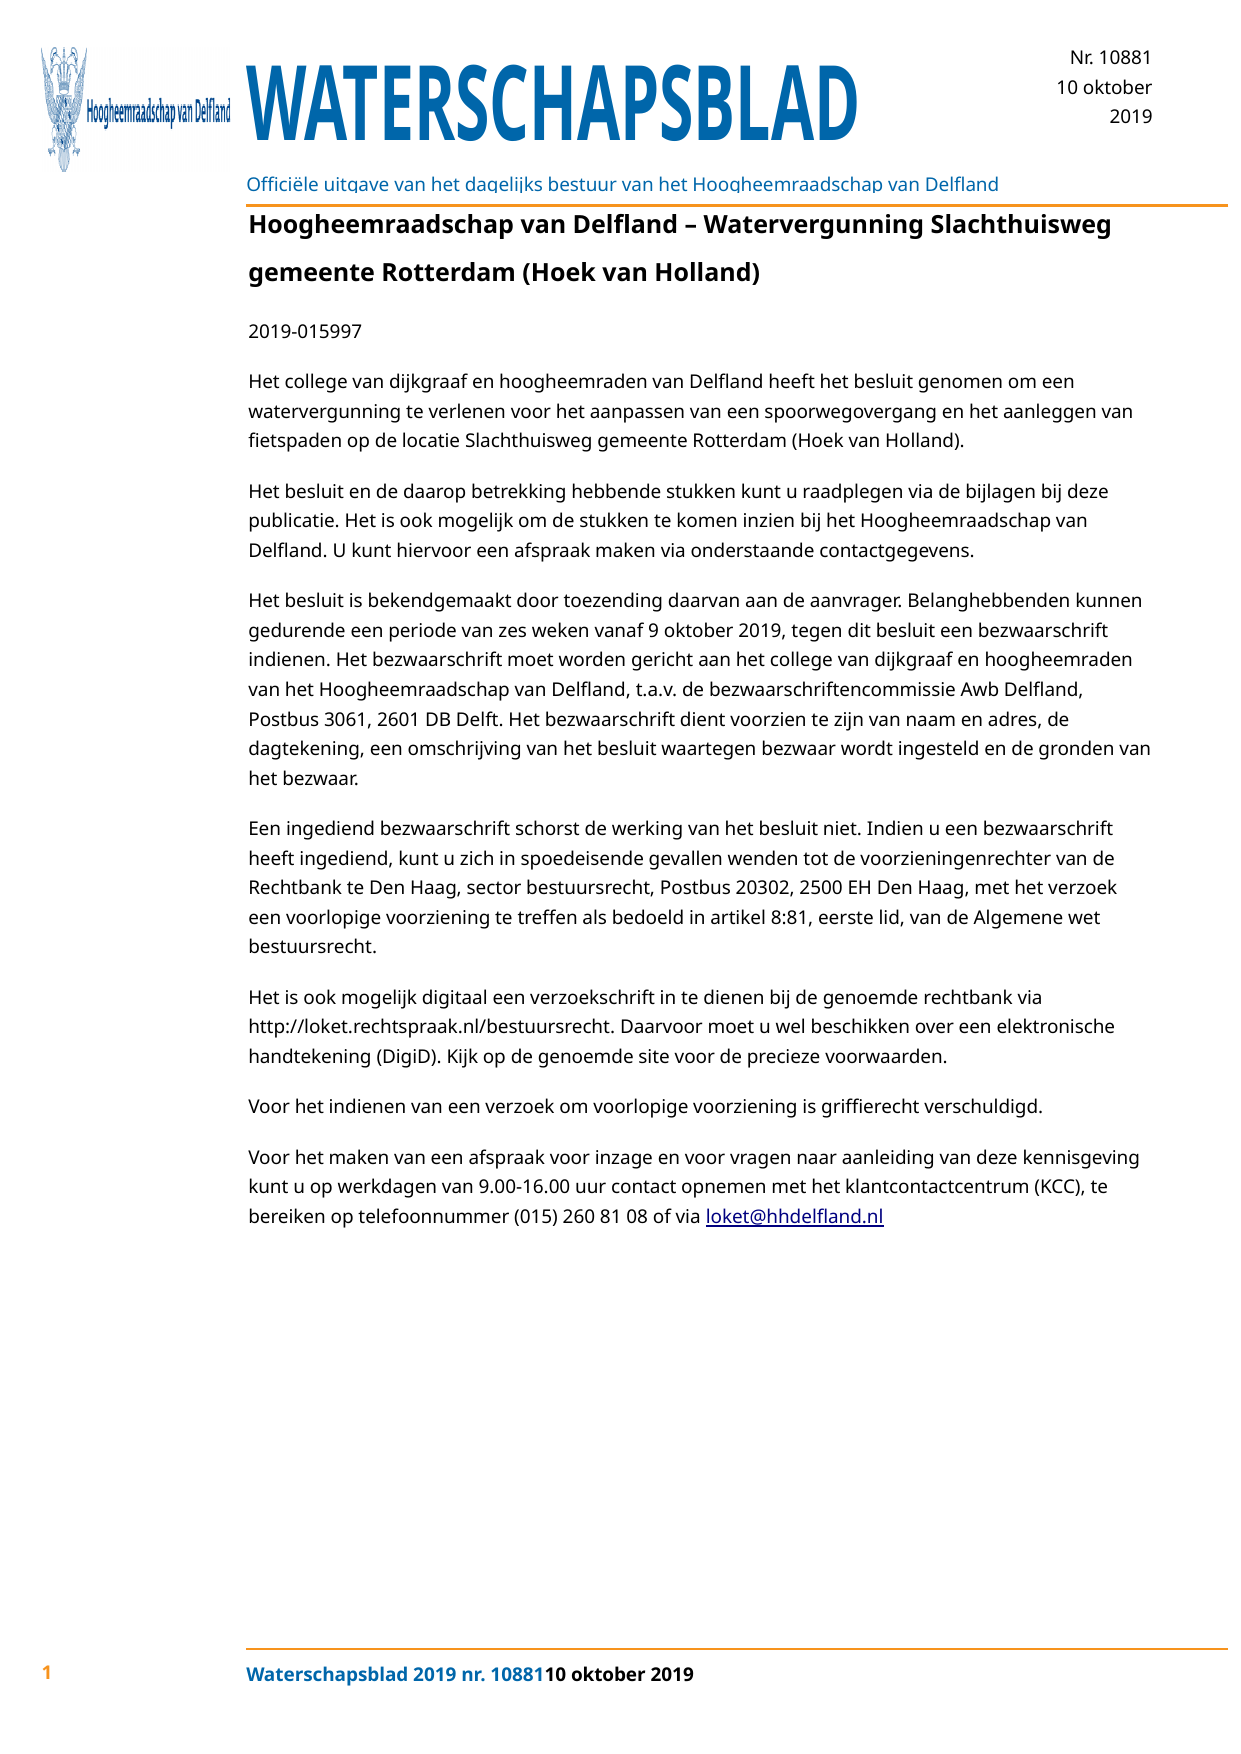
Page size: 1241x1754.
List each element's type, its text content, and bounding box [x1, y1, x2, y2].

text Hoogheemraadschap van Delfland – Watervergunning Slachthuisweg gemeente Rotterdam (Hoek van Holland) [248, 207, 1152, 288]
text Het is ook mogelijk digitaal een verzoekschrift in te dienen bij de genoemde rechtbank via http://loket.rechtspraak.nl/bestuursrecht. Daarvoor moet u wel beschikken over een elektronische handtekening (DigiD). Kijk op de genoemde site voor de precieze voorwaarden. [248, 984, 1152, 1069]
text Het besluit is bekendgemaakt door toezending daarvan aan de aanvrager. Belanghebbenden kunnen gedurende een periode van zes weken vanaf 9 oktober 2019, tegen dit besluit een bezwaarschrift indienen. Het bezwaarschrift moet worden gericht aan het college van dijkgraaf en hoogheemraden van het Hoogheemraadschap van Delfland, t.a.v. de bezwaarschriftencommissie Awb Delfland, Postbus 3061, 2601 DB Delft. Het bezwaarschrift dient voorzien te zijn van naam en adres, de dagtekening, een omschrijving van het besluit waartegen bezwaar wordt ingesteld en de gronden van het bezwaar. [248, 587, 1152, 791]
text 2019-015997 [248, 318, 1152, 344]
text Een ingediend bezwaarschrift schorst de werking van het besluit niet. Indien u een bezwaarschrift heeft ingediend, kunt u zich in spoedeisende gevallen wenden tot de voorzieningenrechter van de Rechtbank te Den Haag, sector bestuursrecht, Postbus 20302, 2500 EH Den Haag, met het verzoek een voorlopige voorziening te treffen als bedoeld in artikel 8:81, eerste lid, van de Algemene wet bestuursrecht. [248, 815, 1152, 959]
text Het besluit en de daarop betrekking hebbende stukken kunt u raadplegen via de bijlagen bij deze publicatie. Het is ook mogelijk om de stukken te komen inzien bij het Hoogheemraadschap van Delfland. U kunt hiervoor een afspraak maken via onderstaande contactgegevens. [248, 478, 1152, 563]
text Voor het indienen van een verzoek om voorlopige voorziening is griffierecht verschuldigd. [248, 1094, 1152, 1119]
picture [41, 47, 231, 172]
text Het college van dijkgraaf en hoogheemraden van Delfland heeft het besluit genomen om een watervergunning te verlenen voor het aanpassen van een spoorwegovergang en het aanleggen van fietspaden op de locatie Slachthuisweg gemeente Rotterdam (Hoek van Holland). [248, 368, 1152, 453]
text Voor het maken van een afspraak voor inzage en voor vragen naar aanleiding van deze kennisgeving kunt u op werkdagen van 9.00-16.00 uur contact opnemen met het klantcontactcentrum (KCC), te bereiken op telefoonnummer (015) 260 81 08 of via loket@hhdelfland.nl [248, 1144, 1152, 1229]
